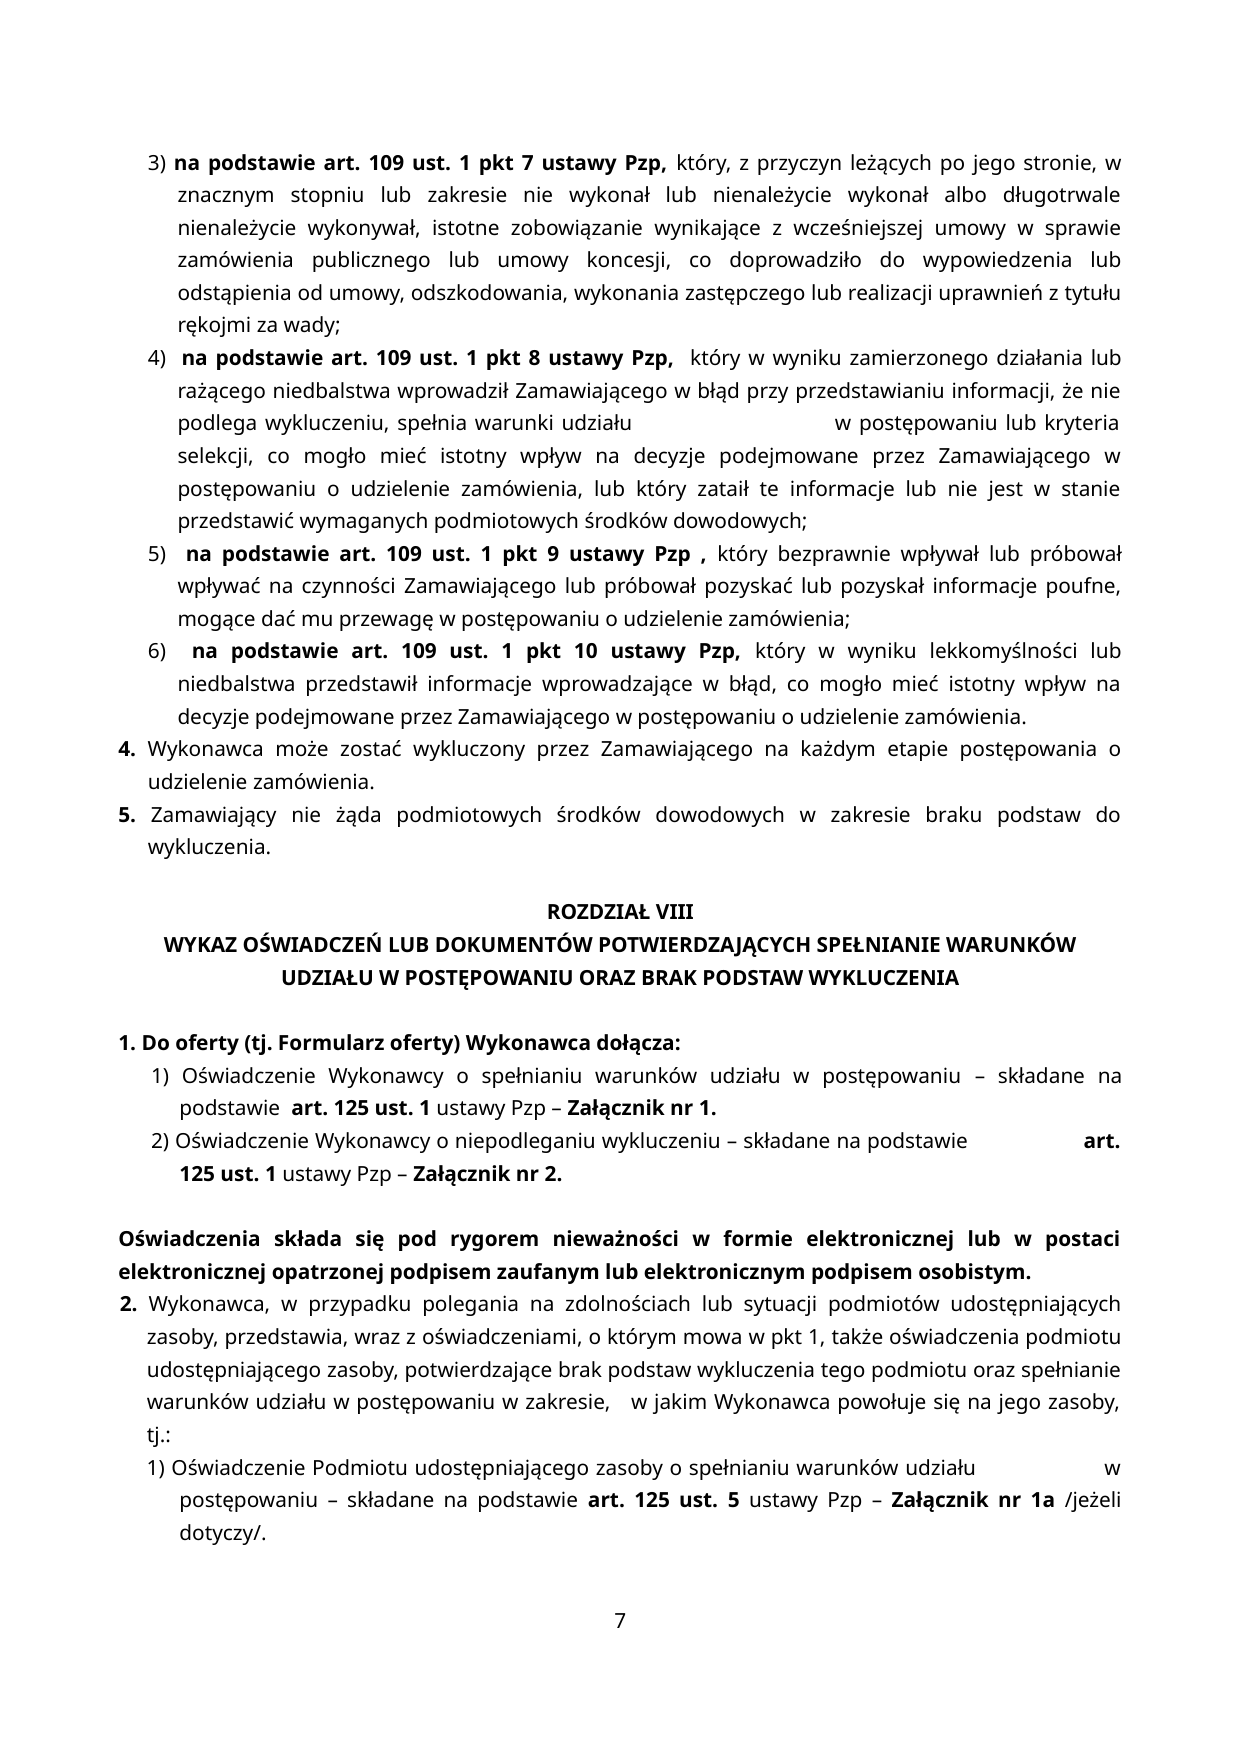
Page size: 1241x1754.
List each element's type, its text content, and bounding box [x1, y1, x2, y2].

text 1) Oświadczenie Wykonawcy o spełnianiu warunków udziału w postępowaniu – składane na podstawie art. 125 ust. 1 ustawy Pzp – Załącznik nr 1. [151, 1061, 1122, 1122]
text 5. Zamawiający nie żąda podmiotowych środków dowodowych w zakresie braku podstaw do wykluczenia. [118, 800, 1122, 861]
text 2) Oświadczenie Wykonawcy o niepodleganiu wykluczeniu – składane na podstawie art. 125 ust. 1 ustawy Pzp – Załącznik nr 2. [151, 1126, 1122, 1187]
text 1) Oświadczenie Podmiotu udostępniającego zasoby o spełnianiu warunków udziału w postępowaniu – składane na podstawie art. 125 ust. 5 ustawy Pzp – Załącznik nr 1a /jeżeli dotyczy/. [146, 1453, 1122, 1546]
text 6) na podstawie art. 109 ust. 1 pkt 10 ustawy Pzp, który w wyniku lekkomyślności lub niedbalstwa przedstawił informacje wprowadzające w błąd, co mogło mieć istotny wpływ na decyzje podejmowane przez Zamawiającego w postępowaniu o udzielenie zamówienia. [148, 637, 1122, 730]
text 4. Wykonawca może zostać wykluczony przez Zamawiającego na każdym etapie postępowania o udzielenie zamówienia. [118, 734, 1122, 796]
text 4) na podstawie art. 109 ust. 1 pkt 8 ustawy Pzp, który w wyniku zamierzonego działania lub rażącego niedbalstwa wprowadził Zamawiającego w błąd przy przedstawianiu informacji, że nie podlega wykluczeniu, spełnia warunki udziału w postępowaniu lub kryteria selekcji, co mogło mieć istotny wpływ na decyzje podejmowane przez Zamawiającego w postępowaniu o udzielenie zamówienia, lub który zataił te informacje lub nie jest w stanie przedstawić wymaganych podmiotowych środków dowodowych; [148, 343, 1122, 535]
text 2. Wykonawca, w przypadku polegania na zdolnościach lub sytuacji podmiotów udostępniających zasoby, przedstawia, wraz z oświadczeniami, o którym mowa w pkt 1, także oświadczenia podmiotu udostępniającego zasoby, potwierdzające brak podstaw wykluczenia tego podmiotu oraz spełnianie warunków udziału w postępowaniu w zakresie, w jakim Wykonawca powołuje się na jego zasoby, tj.: [119, 1289, 1122, 1448]
text 5) na podstawie art. 109 ust. 1 pkt 9 ustawy Pzp , który bezprawnie wpływał lub próbował wpływać na czynności Zamawiającego lub próbował pozyskać lub pozyskał informacje poufne, mogące dać mu przewagę w postępowaniu o udzielenie zamówienia; [148, 539, 1122, 632]
text Oświadczenia składa się pod rygorem nieważności w formie elektronicznej lub w postaci elektronicznej opatrzonej podpisem zaufanym lub elektronicznym podpisem osobistym. [118, 1224, 1122, 1285]
text 1. Do oferty (tj. Formularz oferty) Wykonawca dołącza: [118, 1028, 1122, 1057]
text ROZDZIAŁ VIII [118, 897, 1122, 926]
text 3) na podstawie art. 109 ust. 1 pkt 7 ustawy Pzp, który, z przyczyn leżących po jego stronie, w znacznym stopniu lub zakresie nie wykonał lub nienależycie wykonał albo długotrwale nienależycie wykonywał, istotne zobowiązanie wynikające z wcześniejszej umowy w sprawie zamówienia publicznego lub umowy koncesji, co doprowadziło do wypowiedzenia lub odstąpienia od umowy, odszkodowania, wykonania zastępczego lub realizacji uprawnień z tytułu rękojmi za wady; [148, 148, 1122, 339]
text WYKAZ OŚWIADCZEŃ LUB DOKUMENTÓW POTWIERDZAJĄCYCH SPEŁNIANIE WARUNKÓW UDZIAŁU W POSTĘPOWANIU ORAZ BRAK PODSTAW WYKLUCZENIA [118, 930, 1122, 991]
